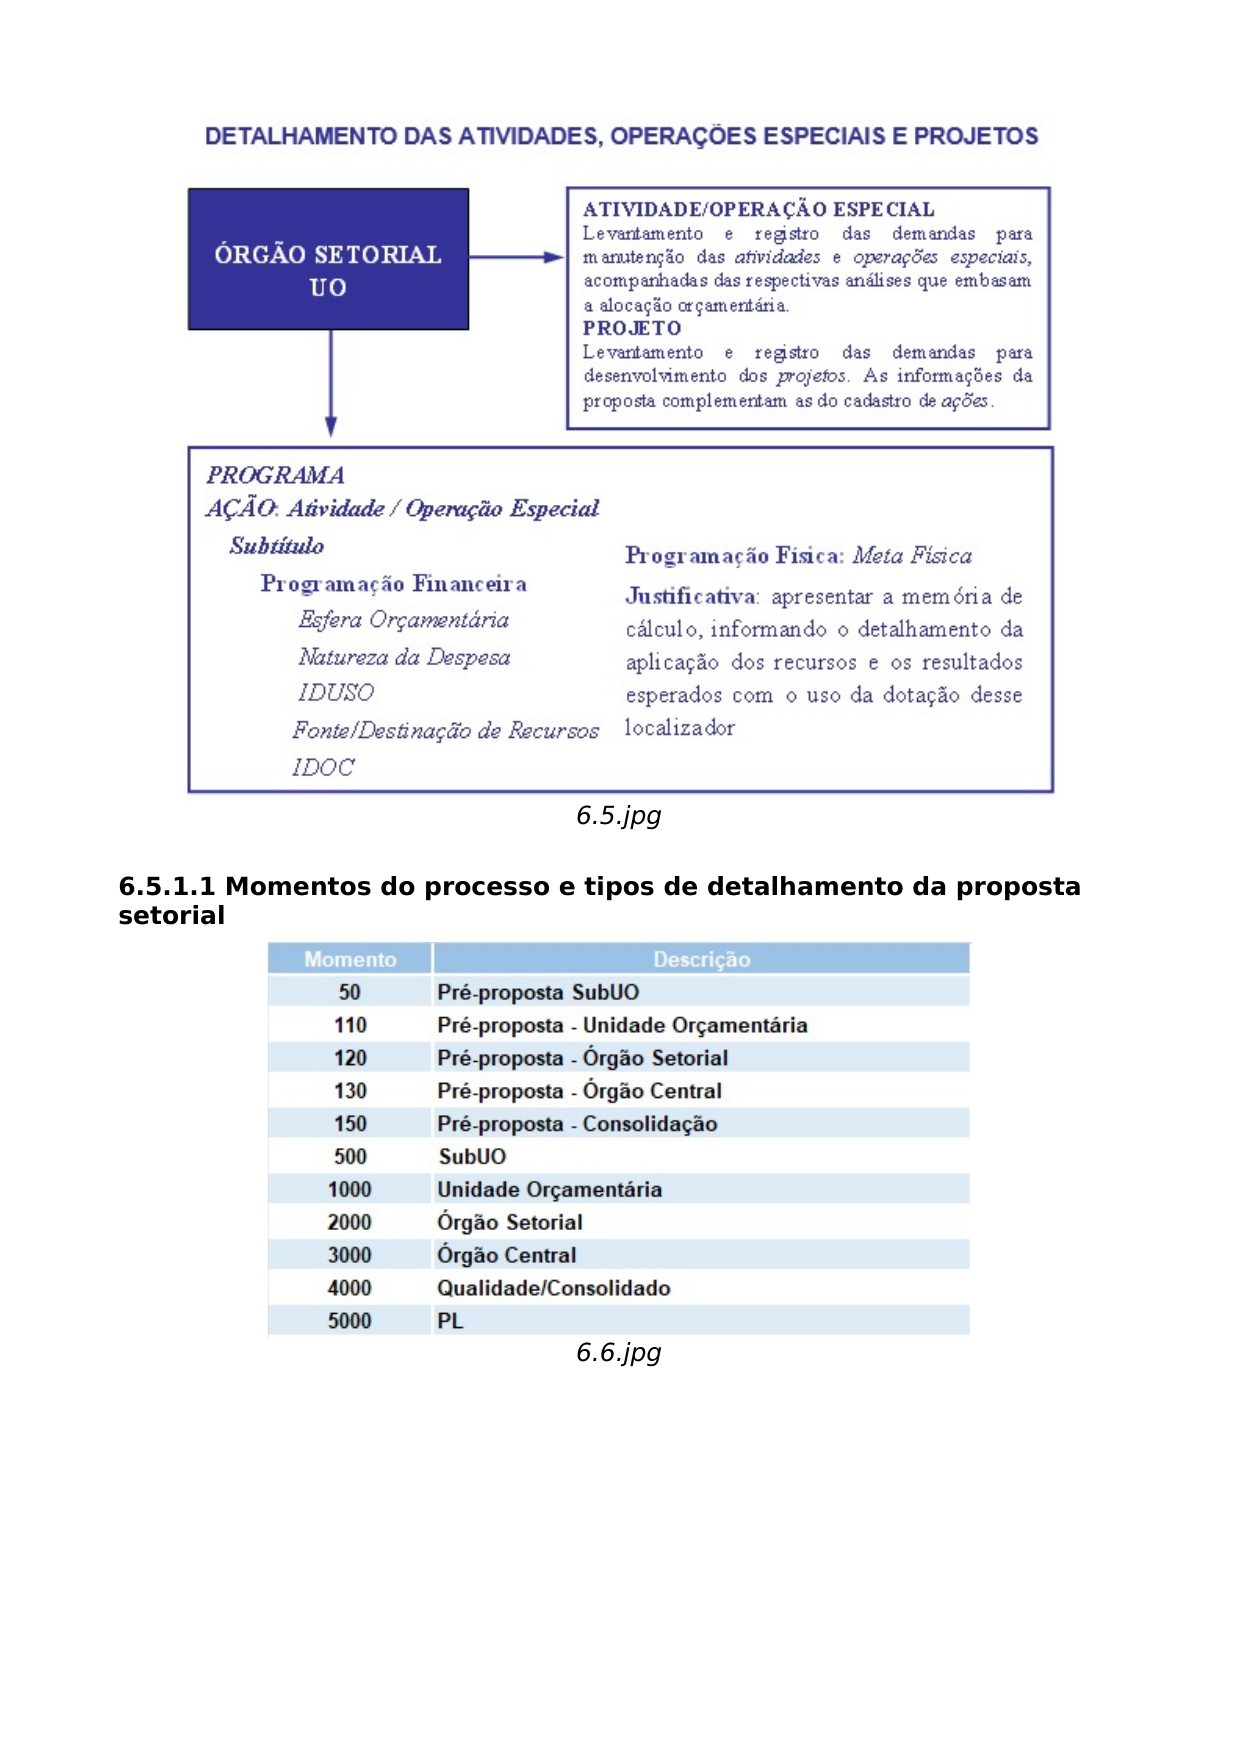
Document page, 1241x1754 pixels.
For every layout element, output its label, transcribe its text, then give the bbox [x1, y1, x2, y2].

text 6.6.jpg [268, 1338, 972, 1367]
picture [267, 942, 973, 1338]
text 6.5.jpg [180, 801, 1060, 830]
text 6.5.1.1 Momentos do processo e tipos de detalhamento da proposta setorial [118, 872, 1122, 930]
picture [180, 118, 1060, 801]
